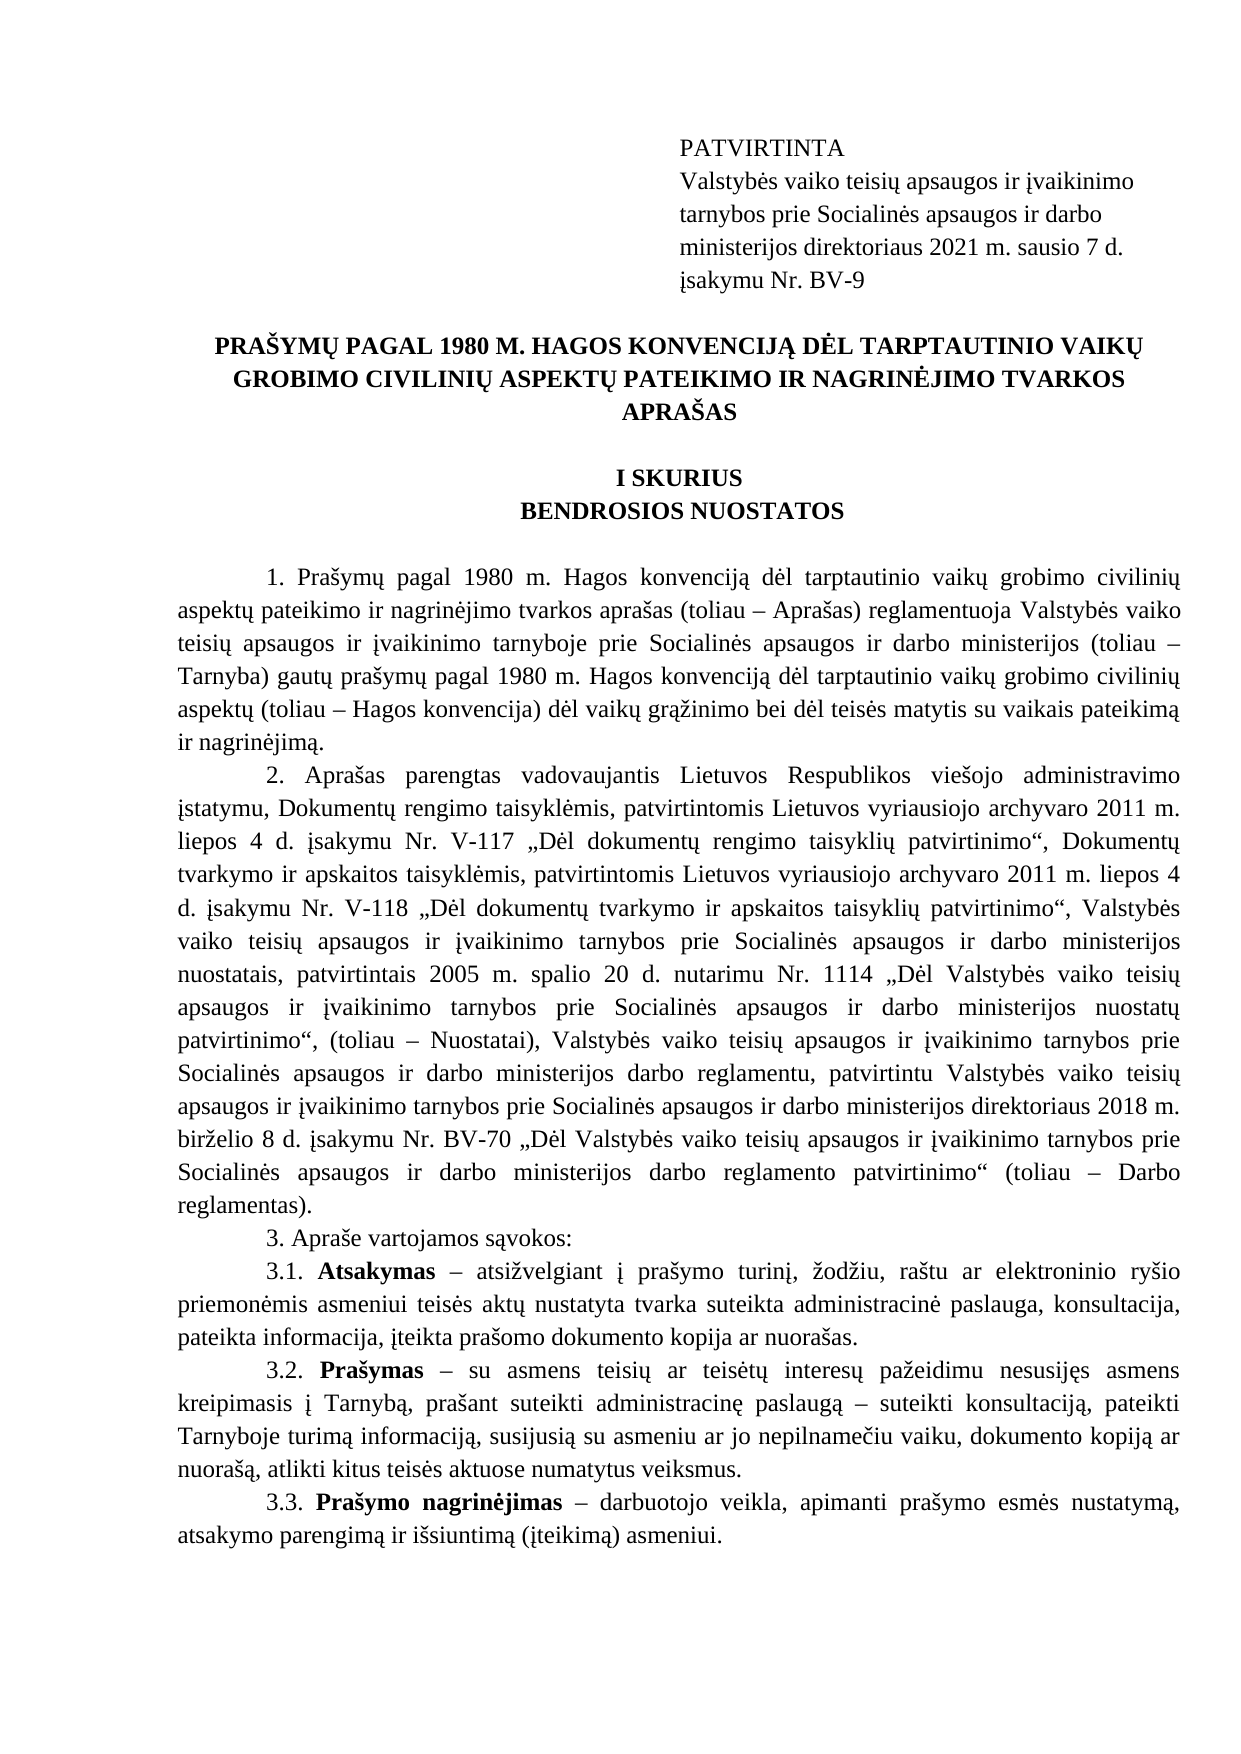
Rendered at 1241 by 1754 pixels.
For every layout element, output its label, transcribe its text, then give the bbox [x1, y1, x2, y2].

text 3.2. Prašymas – su asmens teisių ar teisėtų interesų pažeidimu nesusijęs asmens kreipimasis į Tarnybą, prašant suteikti administracinę paslaugą – suteikti konsultaciją, pateikti Tarnyboje turimą informaciją, susijusią su asmeniu ar jo nepilnamečiu vaiku, dokumento kopiją ar nuorašą, atlikti kitus teisės aktuose numatytus veiksmus. [177, 1355, 1181, 1483]
text 2. Aprašas parengtas vadovaujantis Lietuvos Respublikos viešojo administravimo įstatymu, Dokumentų rengimo taisyklėmis, patvirtintomis Lietuvos vyriausiojo archyvaro 2011 m. liepos 4 d. įsakymu Nr. V-117 „Dėl dokumentų rengimo taisyklių patvirtinimo“, Dokumentų tvarkymo ir apskaitos taisyklėmis, patvirtintomis Lietuvos vyriausiojo archyvaro 2011 m. liepos 4 d. įsakymu Nr. V-118 „Dėl dokumentų tvarkymo ir apskaitos taisyklių patvirtinimo“, Valstybės vaiko teisių apsaugos ir įvaikinimo tarnybos prie Socialinės apsaugos ir darbo ministerijos nuostatais, patvirtintais 2005 m. spalio 20 d. nutarimu Nr. 1114 „Dėl Valstybės vaiko teisių apsaugos ir įvaikinimo tarnybos prie Socialinės apsaugos ir darbo ministerijos nuostatų patvirtinimo“, (toliau – Nuostatai), Valstybės vaiko teisių apsaugos ir įvaikinimo tarnybos prie Socialinės apsaugos ir darbo ministerijos darbo reglamentu, patvirtintu Valstybės vaiko teisių apsaugos ir įvaikinimo tarnybos prie Socialinės apsaugos ir darbo ministerijos direktoriaus 2018 m. birželio 8 d. įsakymu Nr. BV-70 „Dėl Valstybės vaiko teisių apsaugos ir įvaikinimo tarnybos prie Socialinės apsaugos ir darbo ministerijos darbo reglamento patvirtinimo“ (toliau – Darbo reglamentas). [177, 760, 1181, 1219]
text 3.1. Atsakymas – atsižvelgiant į prašymo turinį, žodžiu, raštu ar elektroninio ryšio priemonėmis asmeniui teisės aktų nustatyta tvarka suteikta administracinė paslauga, konsultacija, pateikta informacija, įteikta prašomo dokumento kopija ar nuorašas. [177, 1256, 1181, 1351]
text PRAŠYMŲ PAGAL 1980 M. HAGOS KONVENCIJĄ DĖL TARPTAUTINIO VAIKŲ GROBIMO CIVILINIŲ ASPEKTŲ PATEIKIMO IR NAGRINĖJIMO TVARKOS APRAŠAS [177, 331, 1181, 426]
text 3.3. Prašymo nagrinėjimas – darbuotojo veikla, apimanti prašymo esmės nustatymą, atsakymo parengimą ir išsiuntimą (įteikimą) asmeniui. [177, 1487, 1181, 1549]
text Valstybės vaiko teisių apsaugos ir įvaikinimo tarnybos prie Socialinės apsaugos ir darbo ministerijos direktoriaus 2021 m. sausio 7 d. įsakymu Nr. BV-9 [679, 166, 1181, 294]
text 1. Prašymų pagal 1980 m. Hagos konvenciją dėl tarptautinio vaikų grobimo civilinių aspektų pateikimo ir nagrinėjimo tvarkos aprašas (toliau – Aprašas) reglamentuoja Valstybės vaiko teisių apsaugos ir įvaikinimo tarnyboje prie Socialinės apsaugos ir darbo ministerijos (toliau – Tarnyba) gautų prašymų pagal 1980 m. Hagos konvenciją dėl tarptautinio vaikų grobimo civilinių aspektų (toliau – Hagos konvencija) dėl vaikų grąžinimo bei dėl teisės matytis su vaikais pateikimą ir nagrinėjimą. [177, 562, 1181, 756]
text PATVIRTINTA [679, 133, 1181, 162]
text I SKURIUS [177, 463, 1181, 492]
text 3. Apraše vartojamos sąvokos: [177, 1223, 1181, 1252]
text BENDROSIOS NUOSTATOS [177, 496, 1181, 525]
